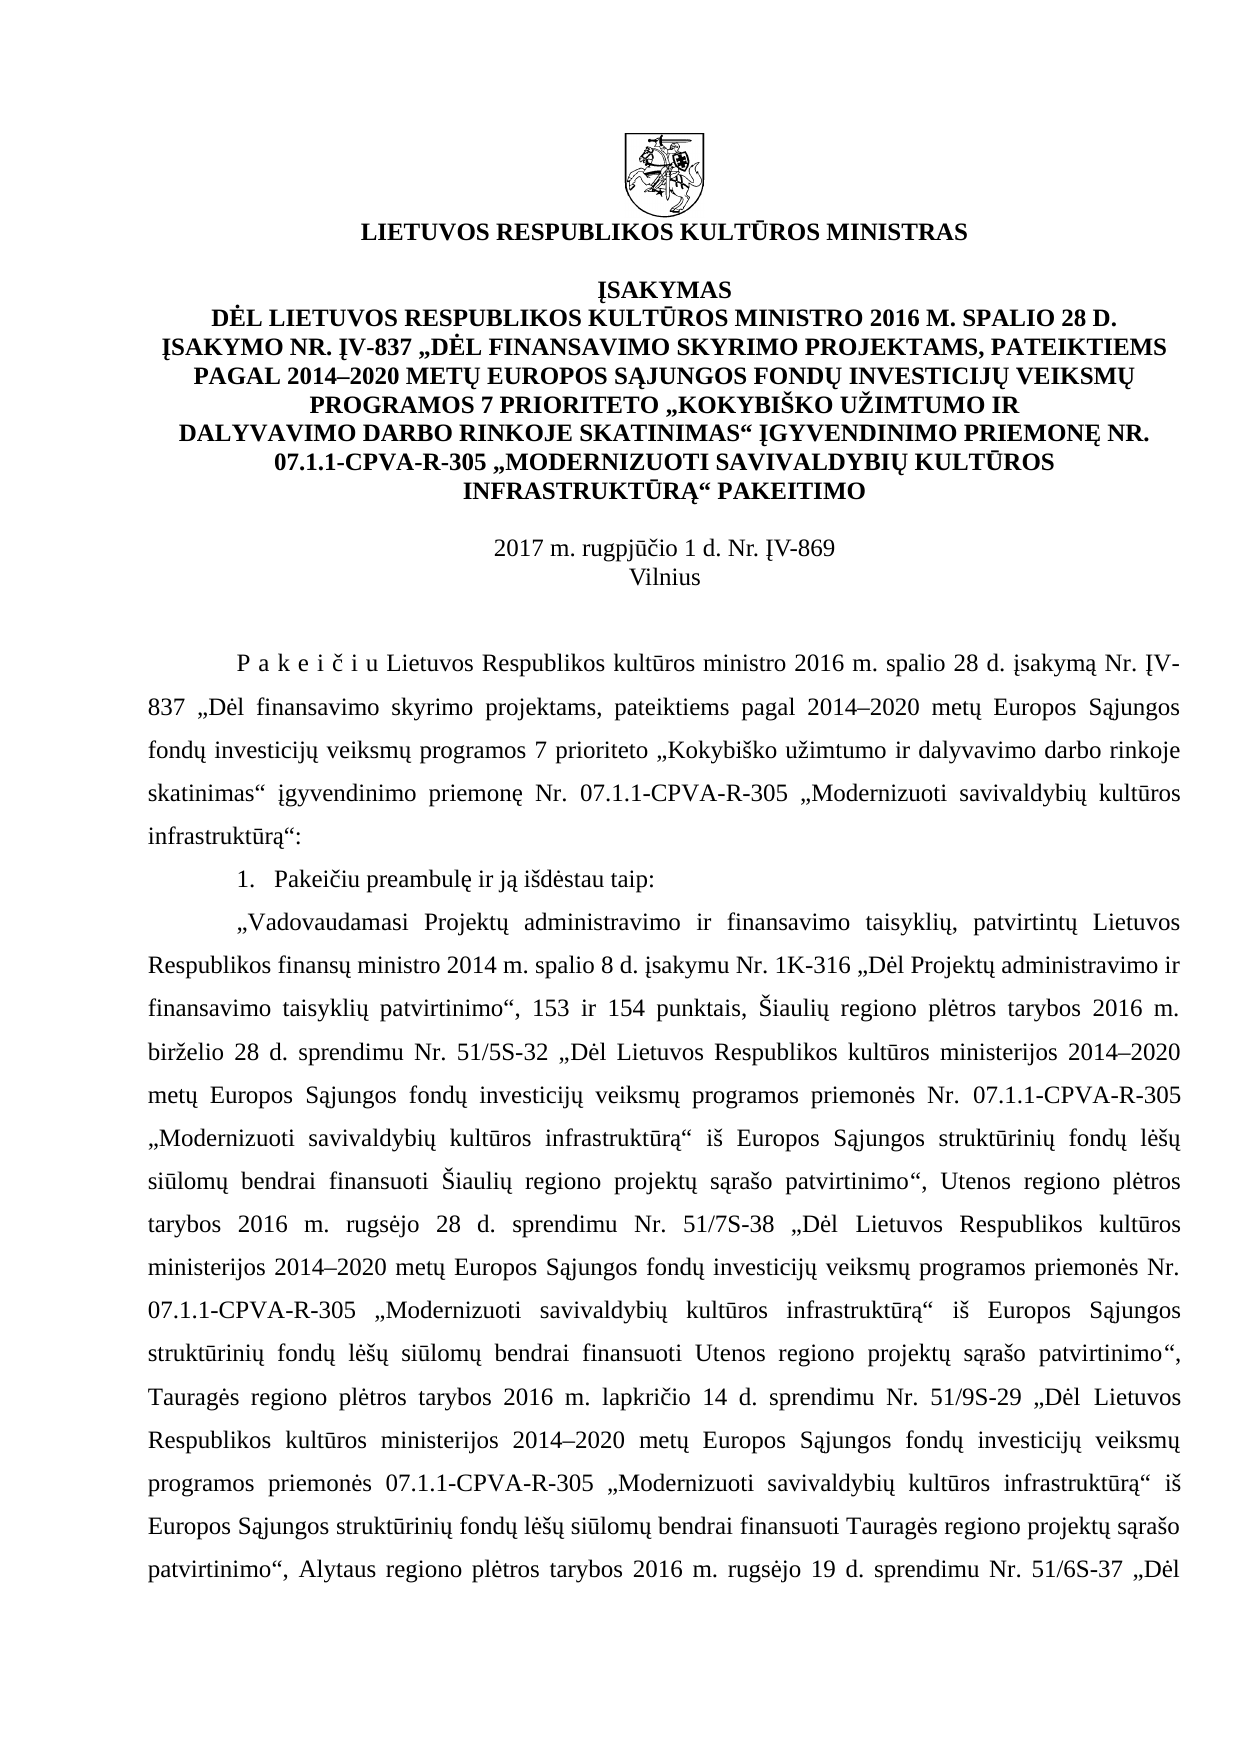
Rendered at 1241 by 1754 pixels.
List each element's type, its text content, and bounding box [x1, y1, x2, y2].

text P a k e i č i u Lietuvos Respublikos kultūros ministro 2016 m. spalio 28 d. įsakymą Nr. ĮV-837 „Dėl finansavimo skyrimo projektams, pateiktiems pagal 2014–2020 metų Europos Sąjungos fondų investicijų veiksmų programos 7 prioriteto „Kokybiško užimtumo ir dalyvavimo darbo rinkoje skatinimas“ įgyvendinimo priemonę Nr. 07.1.1-CPVA-R-305 „Modernizuoti savivaldybių kultūros infrastruktūrą“: [148, 648, 1181, 850]
text „Vadovaudamasi Projektų administravimo ir finansavimo taisyklių, patvirtintų Lietuvos Respublikos finansų ministro 2014 m. spalio 8 d. įsakymu Nr. 1K-316 „Dėl Projektų administravimo ir finansavimo taisyklių patvirtinimo“, 153 ir 154 punktais, Šiaulių regiono plėtros tarybos 2016 m. birželio 28 d. sprendimu Nr. 51/5S-32 „Dėl Lietuvos Respublikos kultūros ministerijos 2014–2020 metų Europos Sąjungos fondų investicijų veiksmų programos priemonės Nr. 07.1.1-CPVA-R-305 „Modernizuoti savivaldybių kultūros infrastruktūrą“ iš Europos Sąjungos struktūrinių fondų lėšų siūlomų bendrai finansuoti Šiaulių regiono projektų sąrašo patvirtinimo“, Utenos regiono plėtros tarybos 2016 m. rugsėjo 28 d. sprendimu Nr. 51/7S-38 „Dėl Lietuvos Respublikos kultūros ministerijos 2014–2020 metų Europos Sąjungos fondų investicijų veiksmų programos priemonės Nr. 07.1.1-CPVA-R-305 „Modernizuoti savivaldybių kultūros infrastruktūrą“ iš Europos Sąjungos struktūrinių fondų lėšų siūlomų bendrai finansuoti Utenos regiono projektų sąrašo patvirtinimo“, Tauragės regiono plėtros tarybos 2016 m. lapkričio 14 d. sprendimu Nr. 51/9S-29 „Dėl Lietuvos Respublikos kultūros ministerijos 2014–2020 metų Europos Sąjungos fondų investicijų veiksmų programos priemonės 07.1.1-CPVA-R-305 „Modernizuoti savivaldybių kultūros infrastruktūrą“ iš Europos Sąjungos struktūrinių fondų lėšų siūlomų bendrai finansuoti Tauragės regiono projektų sąrašo patvirtinimo“, Alytaus regiono plėtros tarybos 2016 m. rugsėjo 19 d. sprendimu Nr. 51/6S-37 „Dėl [148, 907, 1181, 1583]
text 2017 m. rugpjūčio 1 d. Nr. ĮV-869 [148, 533, 1181, 562]
text 1. Pakeičiu preambulę ir ją išdėstau taip: [236, 864, 1181, 893]
text ĮSAKYMAS [148, 275, 1181, 303]
text Vilnius [148, 562, 1181, 591]
text DĖL LIETUVOS RESPUBLIKOS KULTŪROS MINISTRO 2016 M. SPALIO 28 D. ĮSAKYMO NR. ĮV-837 „DĖL FINANSAVIMO SKYRIMO PROJEKTAMS, PATEIKTIEMS PAGAL 2014–2020 METŲ EUROPOS SĄJUNGOS FONDŲ INVESTICIJŲ VEIKSMŲ PROGRAMOS 7 PRIORITETO „KOKYBIŠKO UŽIMTUMO IR [148, 303, 1181, 418]
text LIETUVOS RESPUBLIKOS KULTŪROS MINISTRAS [148, 217, 1181, 246]
text DALYVAVIMO DARBO RINKOJE SKATINIMAS“ ĮGYVENDINIMO PRIEMONĘ NR. 07.1.1-CPVA-R-305 „MODERNIZUOTI SAVIVALDYBIŲ KULTŪROS INFRASTRUKTŪRĄ“ PAKEITIMO [148, 418, 1181, 505]
